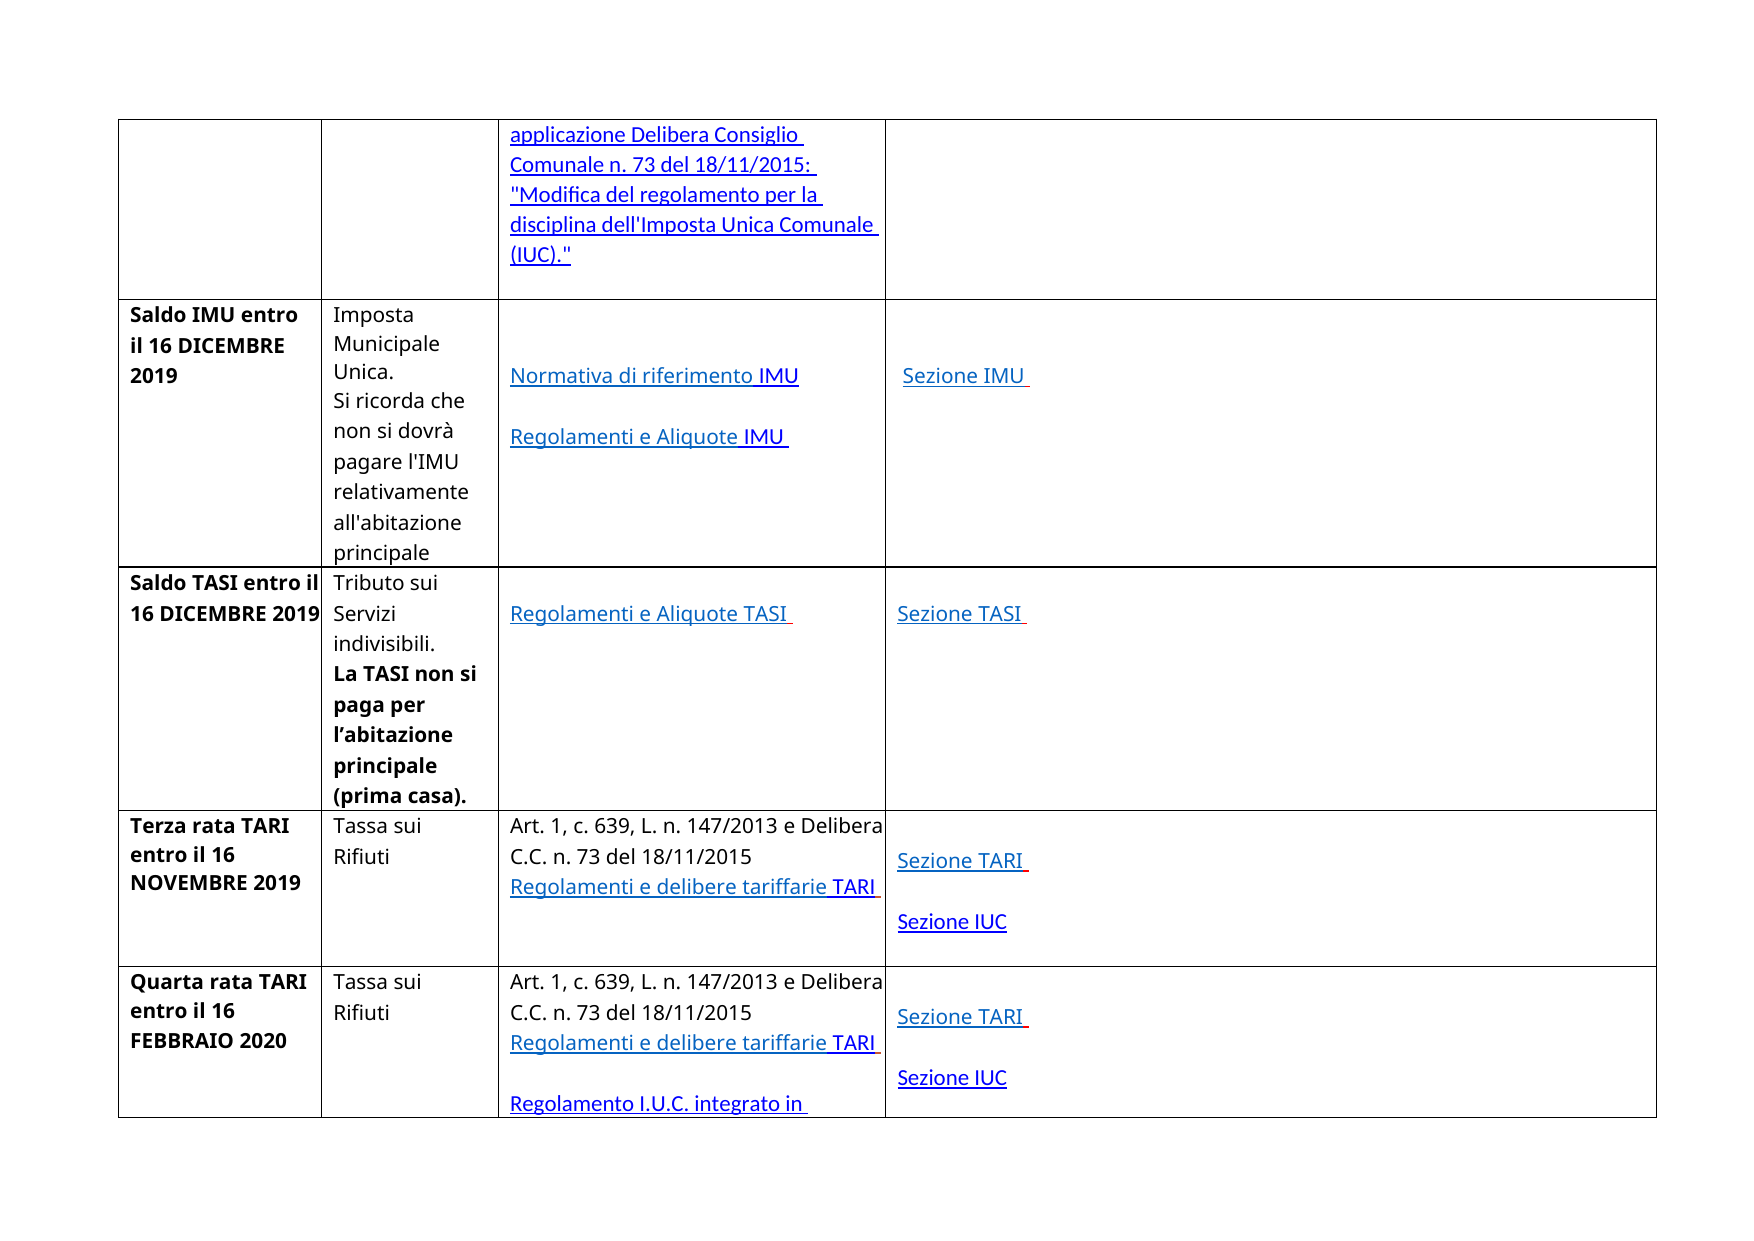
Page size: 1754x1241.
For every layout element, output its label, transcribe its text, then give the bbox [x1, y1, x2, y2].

table_cell Tributo sui Servizi indivisibili. La TASI non si paga per l’abitazione principale (prima casa). [322, 568, 498, 809]
table_cell Tassa sui Rifiuti [322, 811, 498, 966]
table_cell applicazione Delibera Consiglio Comunale n. 73 del 18/11/2015: "Modifica del regolamento per la disciplina dell'Imposta Unica Comunale (IUC)." [499, 120, 885, 299]
table_cell Art. 1, c. 639, L. n. 147/2013 e Delibera C.C. n. 73 del 18/11/2015 Regolamenti e delibere tariffarie TARI [499, 811, 885, 966]
table_cell Sezione IMU [886, 300, 1656, 566]
table_cell Saldo TASI entro il 16 DICEMBRE 2019 [119, 568, 321, 809]
table_cell Sezione TASI [886, 568, 1656, 809]
table_cell Quarta rata TARI entro il 16 FEBBRAIO 2020 [119, 967, 321, 1117]
table_cell Sezione TARI Sezione IUC [886, 967, 1656, 1117]
table_cell [886, 120, 1656, 299]
table_cell [322, 120, 498, 299]
table_cell Art. 1, c. 639, L. n. 147/2013 e Delibera C.C. n. 73 del 18/11/2015 Regolamenti e delibere tariffarie TARI Regolamento I.U.C. integrato in [499, 967, 885, 1117]
table_cell Imposta Municipale Unica. Si ricorda che non si dovrà pagare l'IMU relativamente all'abitazione principale [322, 300, 498, 566]
table_cell Saldo IMU entro il 16 DICEMBRE 2019 [119, 300, 321, 566]
table_cell Normativa di riferimento IMU Regolamenti e Aliquote IMU [499, 300, 885, 566]
table_cell Terza rata TARI entro il 16 NOVEMBRE 2019 [119, 811, 321, 966]
table_cell [119, 120, 321, 299]
table_cell Tassa sui Rifiuti [322, 967, 498, 1117]
table_cell Regolamenti e Aliquote TASI [499, 568, 885, 809]
table_cell Sezione TARI Sezione IUC [886, 811, 1656, 966]
